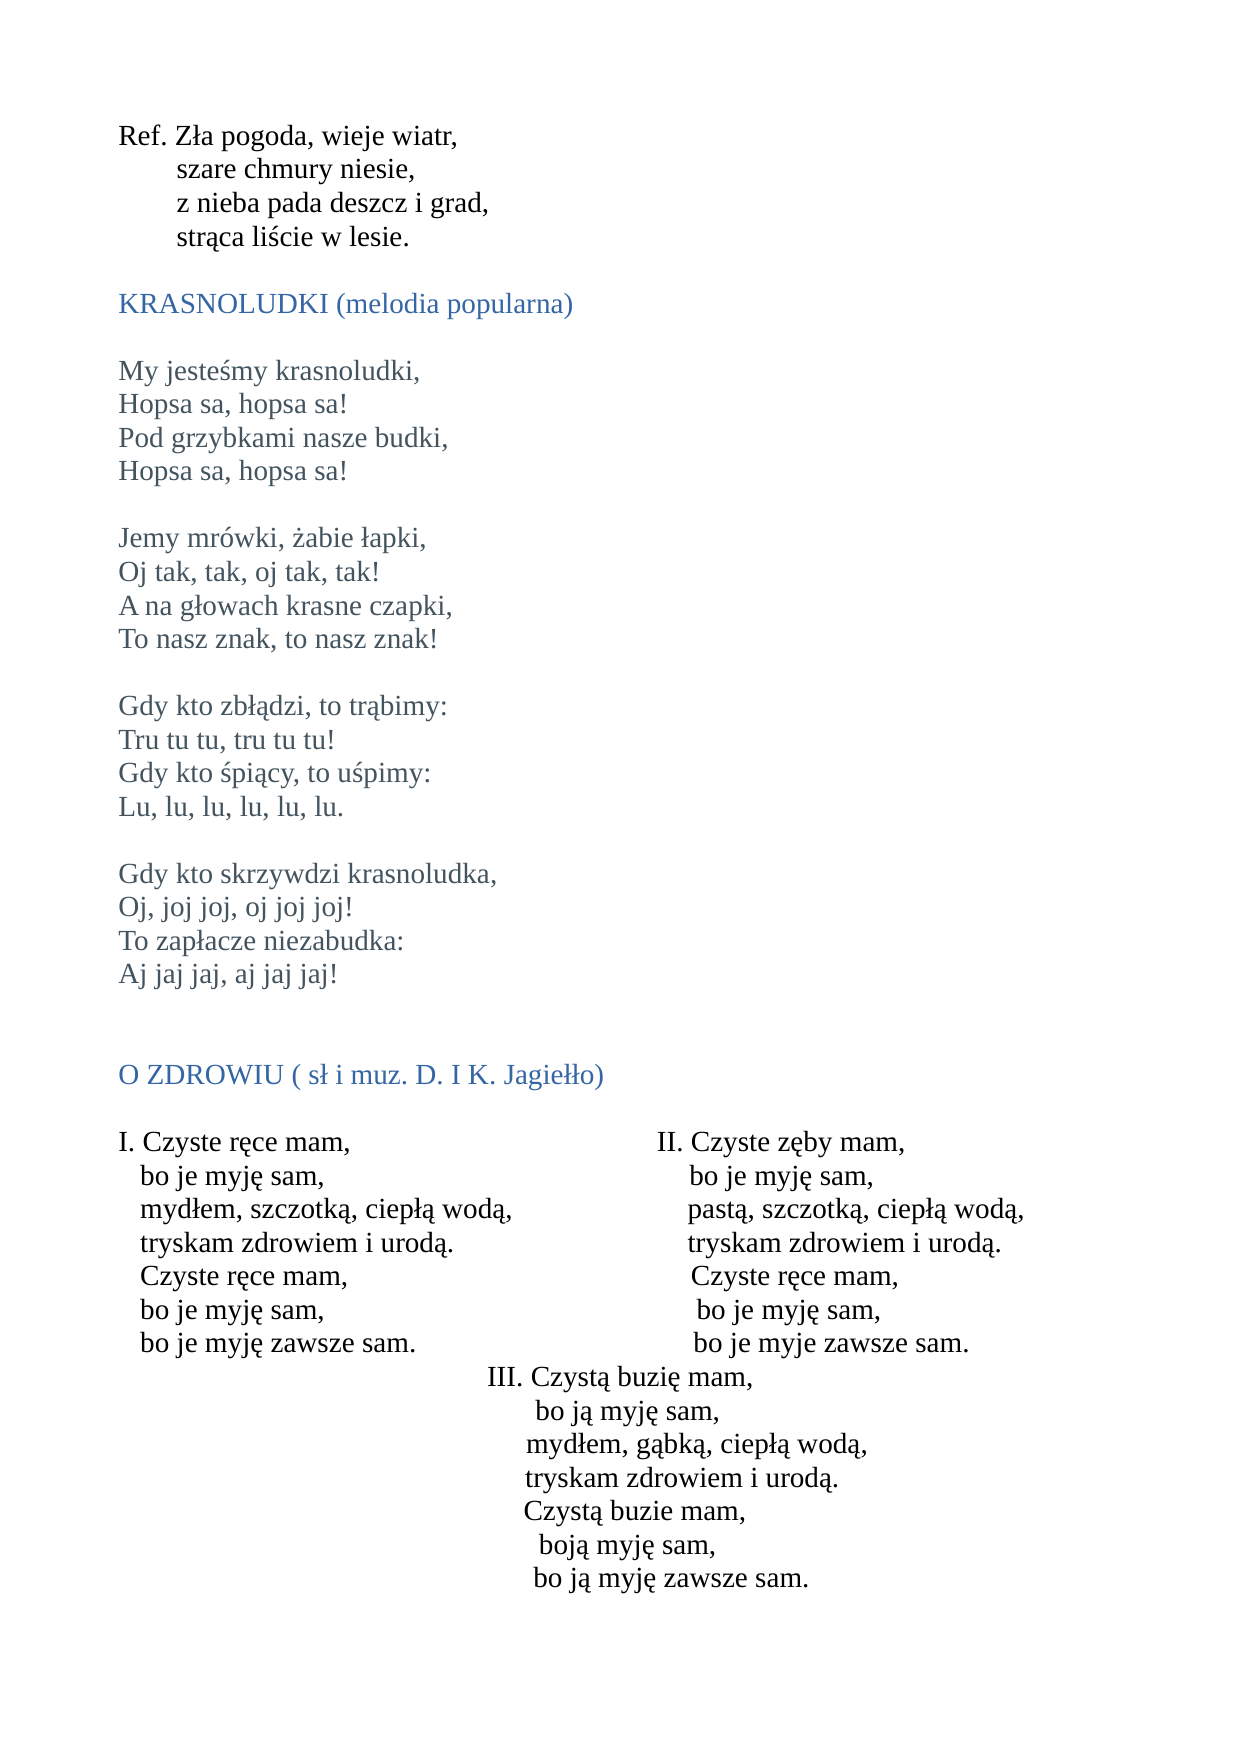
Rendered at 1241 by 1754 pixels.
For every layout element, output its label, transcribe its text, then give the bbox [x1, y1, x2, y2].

text I. Czyste ręce mam, II. Czyste zęby mam, [118, 1124, 1122, 1158]
text strąca liście w lesie. [118, 219, 1122, 252]
text bo je myję sam, bo je myję sam, [118, 1292, 1122, 1326]
text Czystą buzie mam, [118, 1493, 1122, 1527]
text bo je myję sam, bo je myję sam, [118, 1158, 1122, 1191]
text mydłem, gąbką, ciepłą wodą, [118, 1426, 1122, 1460]
text z nieba pada deszcz i grad, [118, 185, 1122, 219]
text Czyste ręce mam, Czyste ręce mam, [118, 1258, 1122, 1292]
text bo ją myję zawsze sam. [118, 1560, 1122, 1594]
text O ZDROWIU ( sł i muz. D. I K. Jagiełło) [118, 1057, 1122, 1091]
text My jesteśmy krasnoludki, Hopsa sa, hopsa sa! Pod grzybkami nasze budki, Hopsa sa, hopsa sa! Jemy mrówki, żabie łapki, Oj tak, tak, oj tak, tak! A na głowach krasne czapki, To nasz znak, to nasz znak! Gdy kto zbłądzi, to trąbimy: Tru tu tu, tru tu tu! Gdy kto śpiący, to uśpimy: Lu, lu, lu, lu, lu, lu. Gdy kto skrzywdzi krasnoludka, Oj, joj joj, oj joj joj! To zapłacze niezabudka: Aj jaj jaj, aj jaj jaj! [118, 353, 1122, 990]
text Ref. Zła pogoda, wieje wiatr, [118, 118, 1122, 152]
text bo ją myję sam, [118, 1393, 1122, 1426]
text tryskam zdrowiem i urodą. tryskam zdrowiem i urodą. [118, 1225, 1122, 1258]
text tryskam zdrowiem i urodą. [118, 1460, 1122, 1493]
text III. Czystą buzię mam, [118, 1359, 1122, 1393]
text szare chmury niesie, [118, 152, 1122, 185]
text KRASNOLUDKI (melodia popularna) [118, 286, 1122, 319]
text mydłem, szczotką, ciepłą wodą, pastą, szczotką, ciepłą wodą, [118, 1191, 1122, 1225]
text boją myję sam, [118, 1527, 1122, 1560]
text bo je myję zawsze sam. bo je myje zawsze sam. [118, 1326, 1122, 1359]
